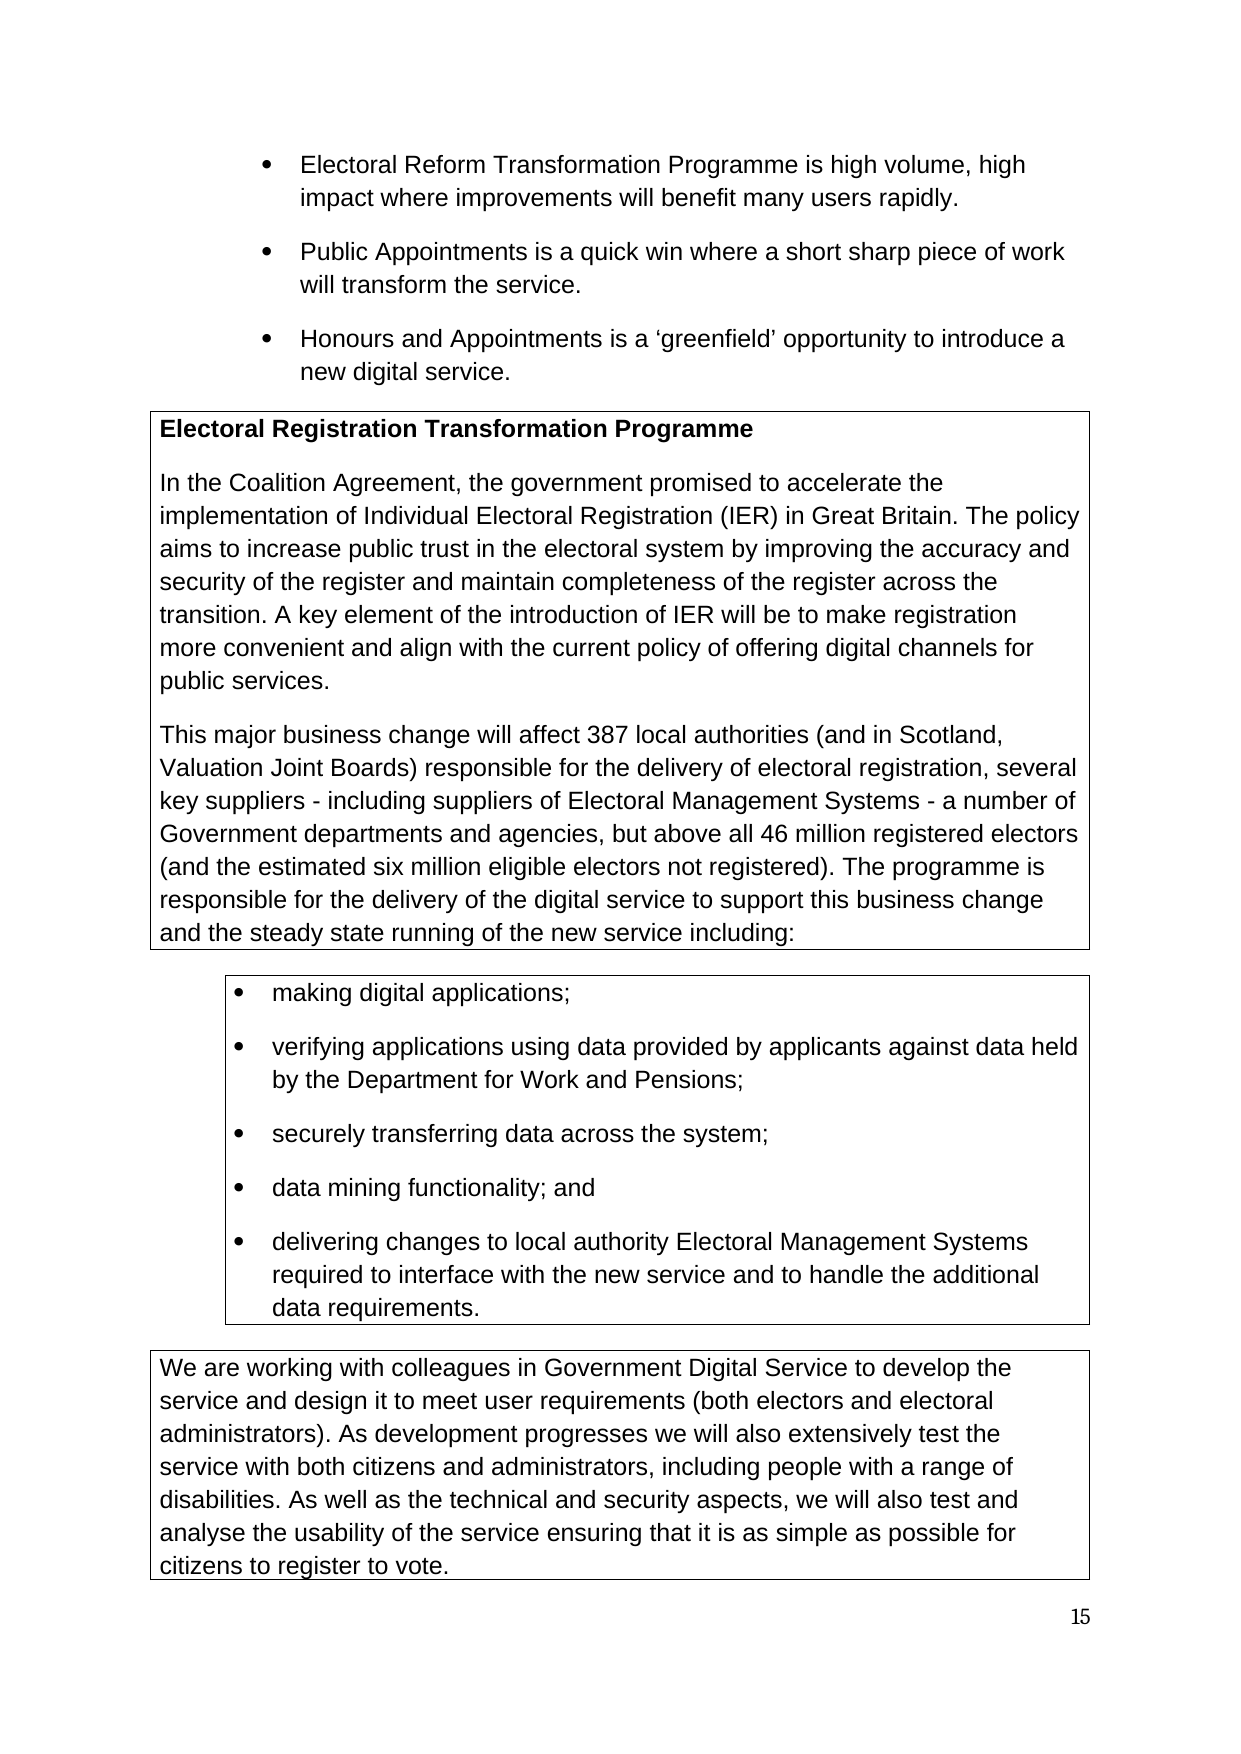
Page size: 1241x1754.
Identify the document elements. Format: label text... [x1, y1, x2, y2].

text This major business change will affect 387 local authorities (and in Scotland, Valuation Joint Boards) responsible for the delivery of electoral registration, several key suppliers - including suppliers of Electoral Management Systems - a number of Government departments and agencies, but above all 46 million registered electors (and the estimated six million eligible electors not registered). The programme is responsible for the delivery of the digital service to support this business change and the steady state running of the new service including: [151, 717, 1089, 949]
list securely transferring data across the system; [226, 1116, 1089, 1148]
list Honours and Appointments is a ‘greenfield’ opportunity to introduce a new digital service. [262, 324, 1090, 386]
list Public Appointments is a quick win where a short sharp piece of work will transform the service. [262, 237, 1090, 299]
text In the Coalition Agreement, the government promised to accelerate the implementation of Individual Electoral Registration (IER) in Great Britain. The policy aims to increase public trust in the electoral system by improving the accuracy and security of the register and maintain completeness of the register across the transition. A key element of the introduction of IER will be to make registration more convenient and align with the current policy of offering digital channels for public services. [151, 465, 1089, 695]
list delivering changes to local authority Electoral Management Systems required to interface with the new service and to handle the additional data requirements. [226, 1224, 1089, 1324]
list verifying applications using data provided by applicants against data held by the Department for Work and Pensions; [226, 1029, 1089, 1094]
list data mining functionality; and [226, 1170, 1089, 1202]
list Electoral Reform Transformation Programme is high volume, high impact where improvements will benefit many users rapidly. [262, 150, 1090, 212]
text We are working with colleagues in Government Digital Service to develop the service and design it to meet user requirements (both electors and electoral administrators). As development progresses we will also extensively test the service with both citizens and administrators, including people with a range of disabilities. As well as the technical and security aspects, we will also test and analyse the usability of the service ensuring that it is as simple as possible for citizens to register to vote. [151, 1351, 1089, 1579]
list making digital applications; [226, 976, 1089, 1007]
text Electoral Registration Transformation Programme [151, 412, 1089, 443]
